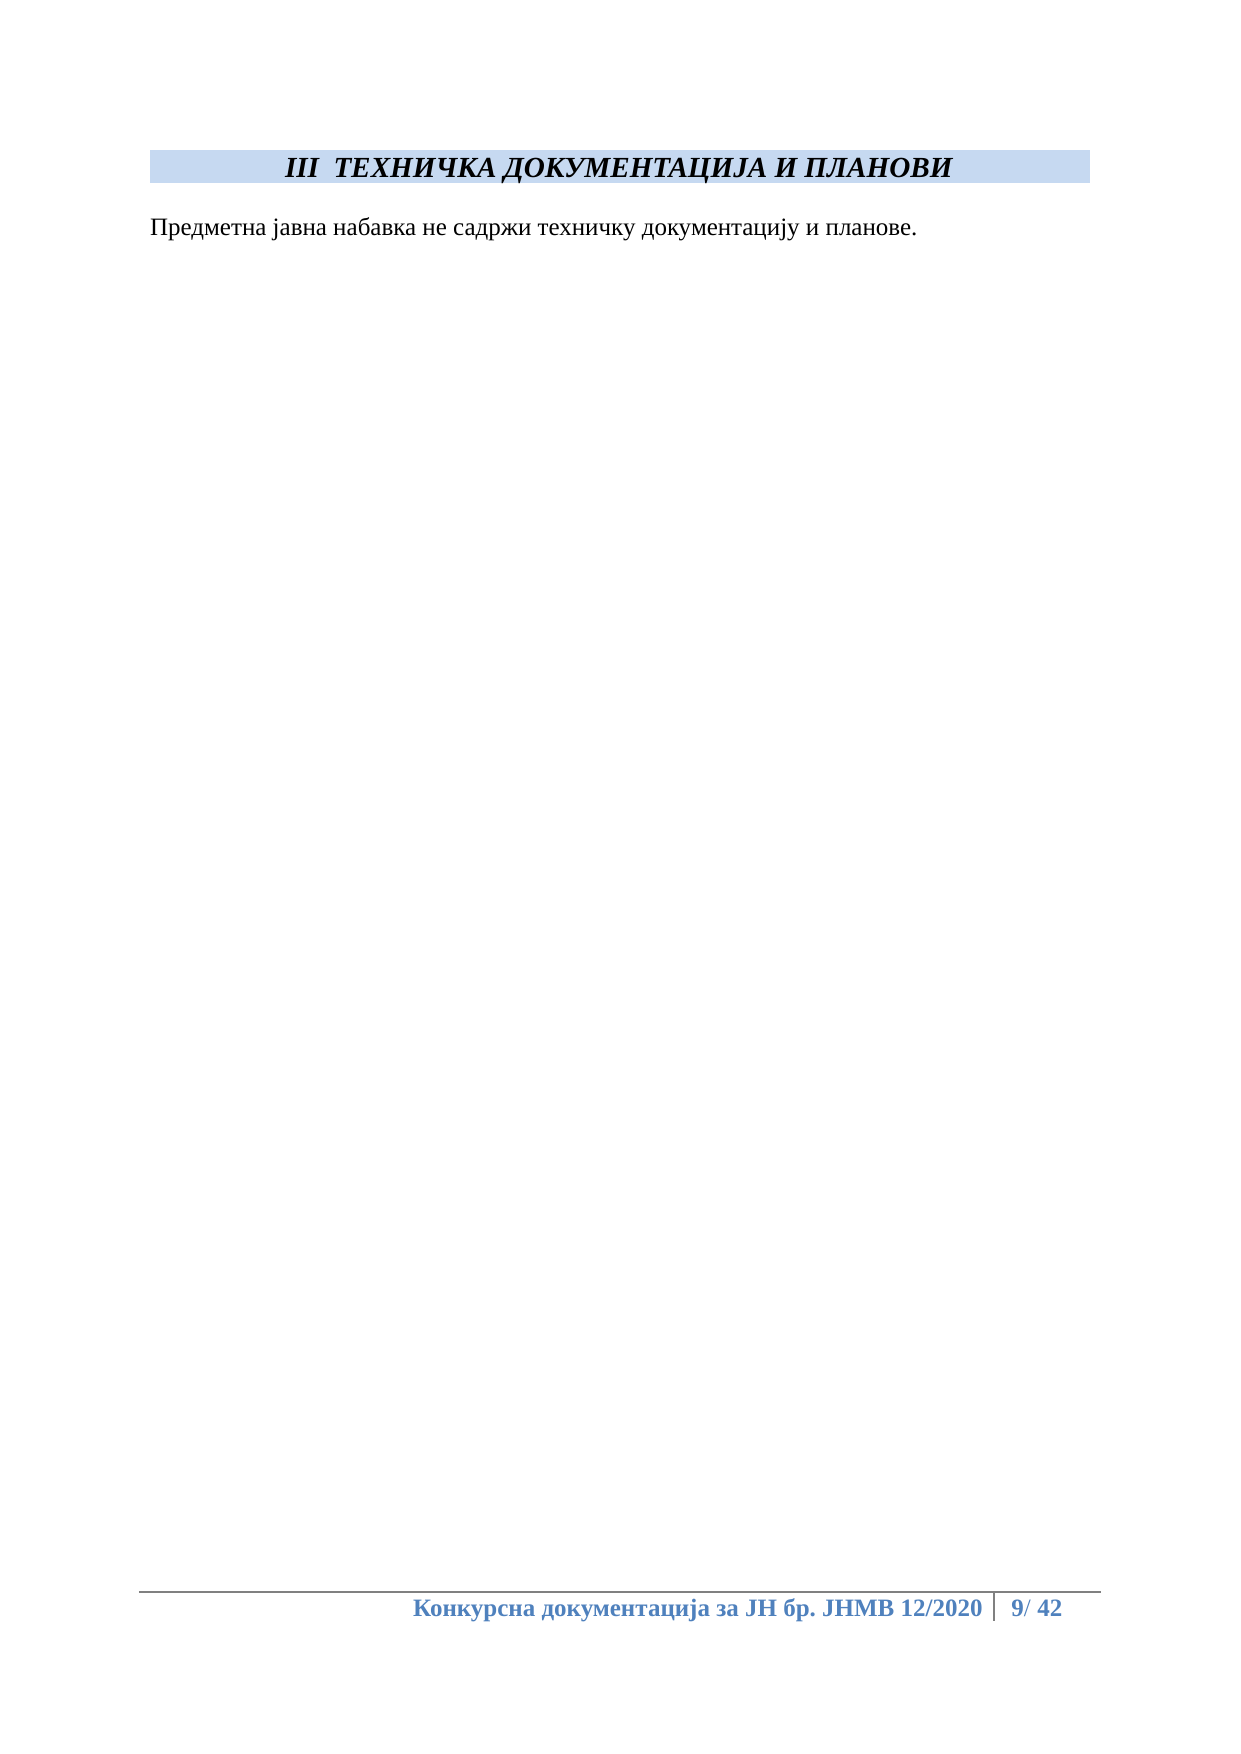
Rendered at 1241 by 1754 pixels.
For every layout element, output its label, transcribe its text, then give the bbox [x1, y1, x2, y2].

text Предметна јавна набавка не садржи техничку документацију и планове. [150, 212, 1090, 241]
text III ТЕХНИЧКА ДОКУМЕНТАЦИЈА И ПЛАНОВИ [150, 150, 1090, 183]
